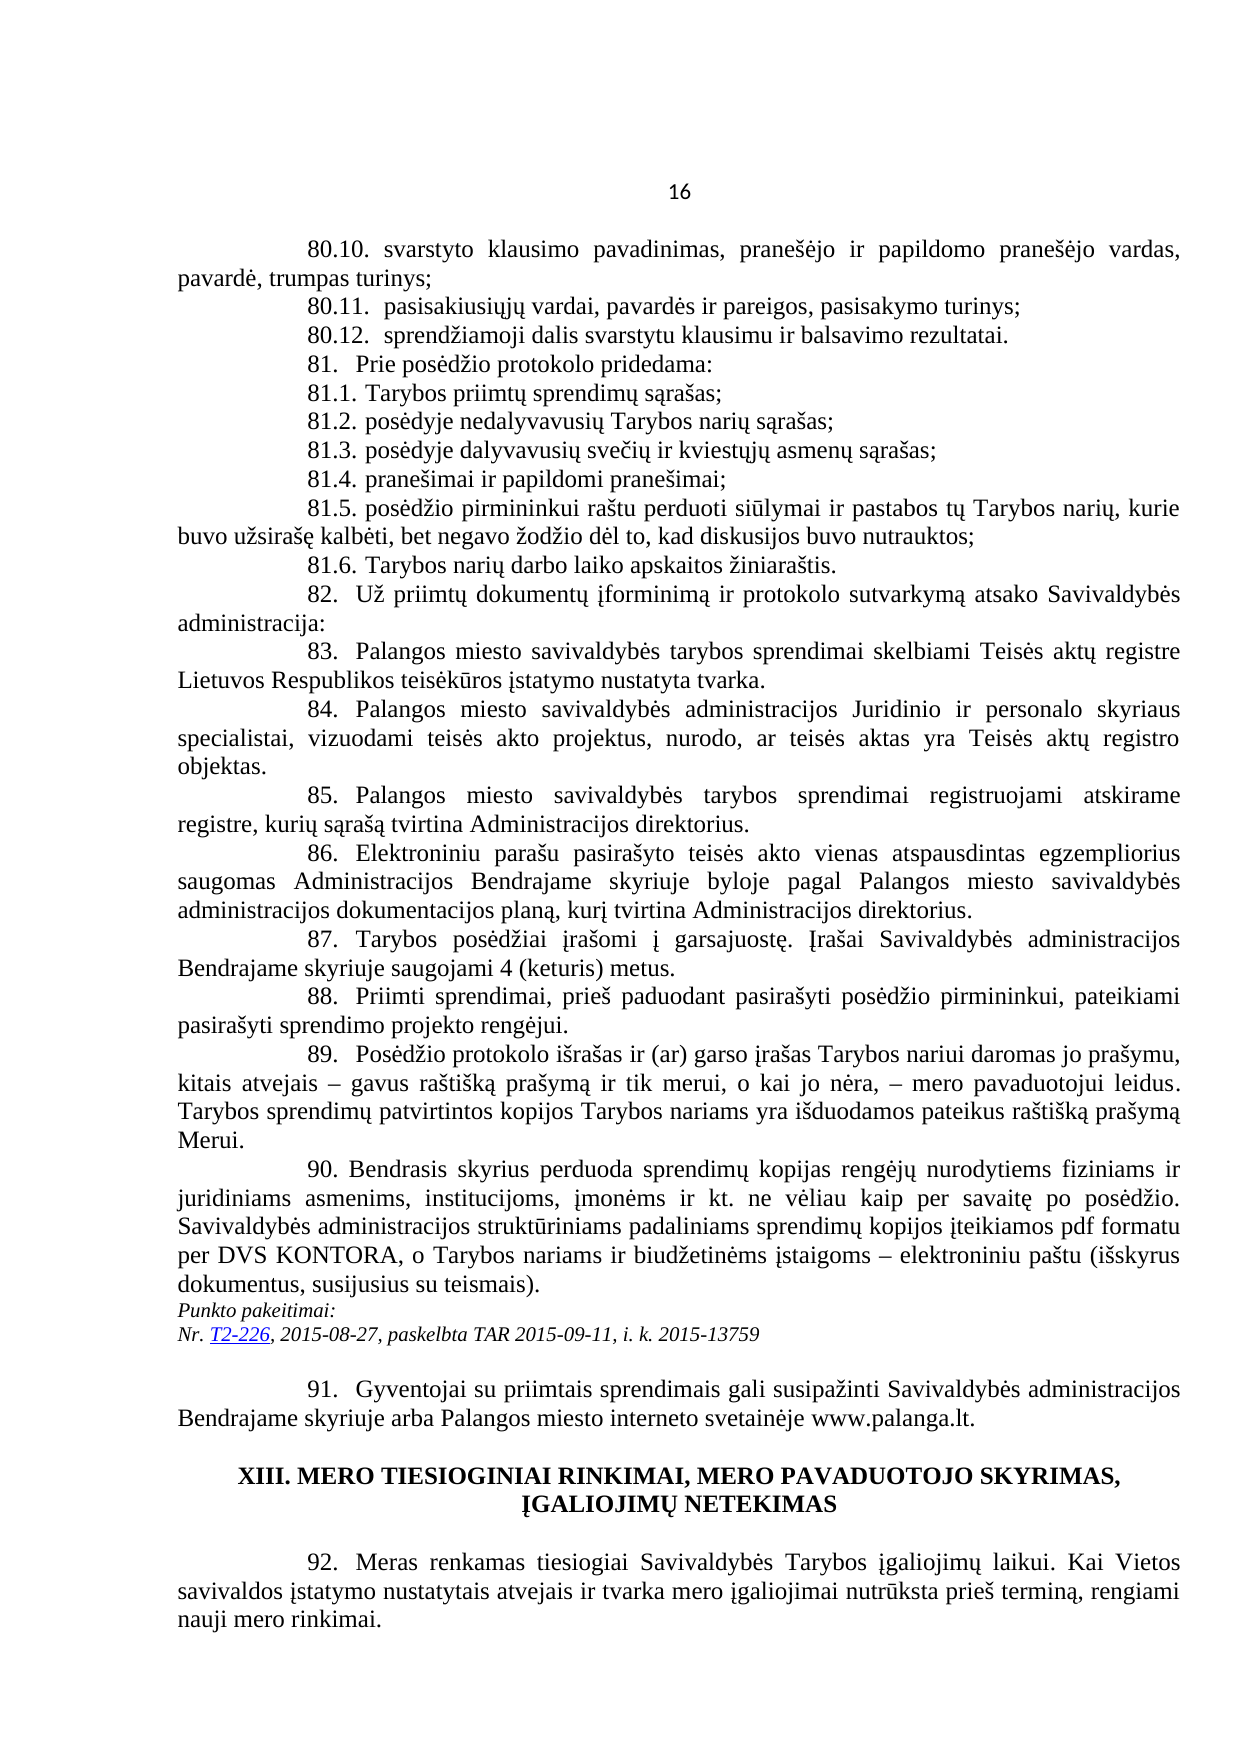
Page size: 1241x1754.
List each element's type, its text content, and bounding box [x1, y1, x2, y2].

text 80.11. pasisakiusiųjų vardai, pavardės ir pareigos, pasisakymo turinys; [177, 291, 1181, 320]
text 89. Posėdžio protokolo išrašas ir (ar) garso įrašas Tarybos nariui daromas jo prašymu, kitais atvejais – gavus raštišką prašymą ir tik merui, o kai jo nėra, – mero pavaduotojui leidus. Tarybos sprendimų patvirtintos kopijos Tarybos nariams yra išduodamos pateikus raštišką prašymą Merui. [177, 1039, 1181, 1154]
text 81.1. Tarybos priimtų sprendimų sąrašas; [177, 378, 1181, 406]
text XIII. MERO TIESIOGINIAI RINKIMAI, MERO PAVADUOTOJO SKYRIMAS, [177, 1461, 1181, 1489]
text 90. Bendrasis skyrius perduoda sprendimų kopijas rengėjų nurodytiems fiziniams ir juridiniams asmenims, institucijoms, įmonėms ir kt. ne vėliau kaip per savaitę po posėdžio. Savivaldybės administracijos struktūriniams padaliniams sprendimų kopijos įteikiamos pdf formatu per DVS KONTORA, o Tarybos nariams ir biudžetinėms įstaigoms – elektroniniu paštu (išskyrus dokumentus, susijusius su teismais). [177, 1154, 1181, 1298]
text 91. Gyventojai su priimtais sprendimais gali susipažinti Savivaldybės administracijos Bendrajame skyriuje arba Palangos miesto interneto svetainėje www.palanga.lt. [177, 1374, 1181, 1432]
text Punkto pakeitimai: [177, 1298, 1181, 1322]
text 81.3. posėdyje dalyvavusių svečių ir kviestųjų asmenų sąrašas; [177, 435, 1181, 464]
text 86. Elektroniniu parašu pasirašyto teisės akto vienas atspausdintas egzempliorius saugomas Administracijos Bendrajame skyriuje byloje pagal Palangos miesto savivaldybės administracijos dokumentacijos planą, kurį tvirtina Administracijos direktorius. [177, 838, 1181, 924]
text Nr. T2-226, 2015-08-27, paskelbta TAR 2015-09-11, i. k. 2015-13759 [177, 1322, 1181, 1346]
text 80.10. svarstyto klausimo pavadinimas, pranešėjo ir papildomo pranešėjo vardas, pavardė, trumpas turinys; [177, 234, 1181, 291]
text 81.6. Tarybos narių darbo laiko apskaitos žiniaraštis. [177, 550, 1181, 579]
text 81. Prie posėdžio protokolo pridedama: [177, 349, 1181, 378]
text 84. Palangos miesto savivaldybės administracijos Juridinio ir personalo skyriaus specialistai, vizuodami teisės akto projektus, nurodo, ar teisės aktas yra Teisės aktų registro objektas. [177, 694, 1181, 780]
text 85. Palangos miesto savivaldybės tarybos sprendimai registruojami atskirame registre, kurių sąrašą tvirtina Administracijos direktorius. [177, 780, 1181, 838]
text 80.12. sprendžiamoji dalis svarstytu klausimu ir balsavimo rezultatai. [177, 320, 1181, 349]
text 81.4. pranešimai ir papildomi pranešimai; [177, 464, 1181, 493]
text 81.5. posėdžio pirmininkui raštu perduoti siūlymai ir pastabos tų Tarybos narių, kurie buvo užsirašę kalbėti, bet negavo žodžio dėl to, kad diskusijos buvo nutrauktos; [177, 493, 1181, 550]
text 83. Palangos miesto savivaldybės tarybos sprendimai skelbiami Teisės aktų registre Lietuvos Respublikos teisėkūros įstatymo nustatyta tvarka. [177, 636, 1181, 694]
text 88. Priimti sprendimai, prieš paduodant pasirašyti posėdžio pirmininkui, pateikiami pasirašyti sprendimo projekto rengėjui. [177, 981, 1181, 1039]
text 87. Tarybos posėdžiai įrašomi į garsajuostę. Įrašai Savivaldybės administracijos Bendrajame skyriuje saugojami 4 (keturis) metus. [177, 924, 1181, 981]
text ĮGALIOJIMŲ NETEKIMAS [177, 1489, 1181, 1518]
text 82. Už priimtų dokumentų įforminimą ir protokolo sutvarkymą atsako Savivaldybės administracija: [177, 579, 1181, 636]
text 81.2. posėdyje nedalyvavusių Tarybos narių sąrašas; [177, 406, 1181, 435]
text 92. Meras renkamas tiesiogiai Savivaldybės Tarybos įgaliojimų laikui. Kai Vietos savivaldos įstatymo nustatytais atvejais ir tvarka mero įgaliojimai nutrūksta prieš terminą, rengiami nauji mero rinkimai. [177, 1547, 1181, 1633]
